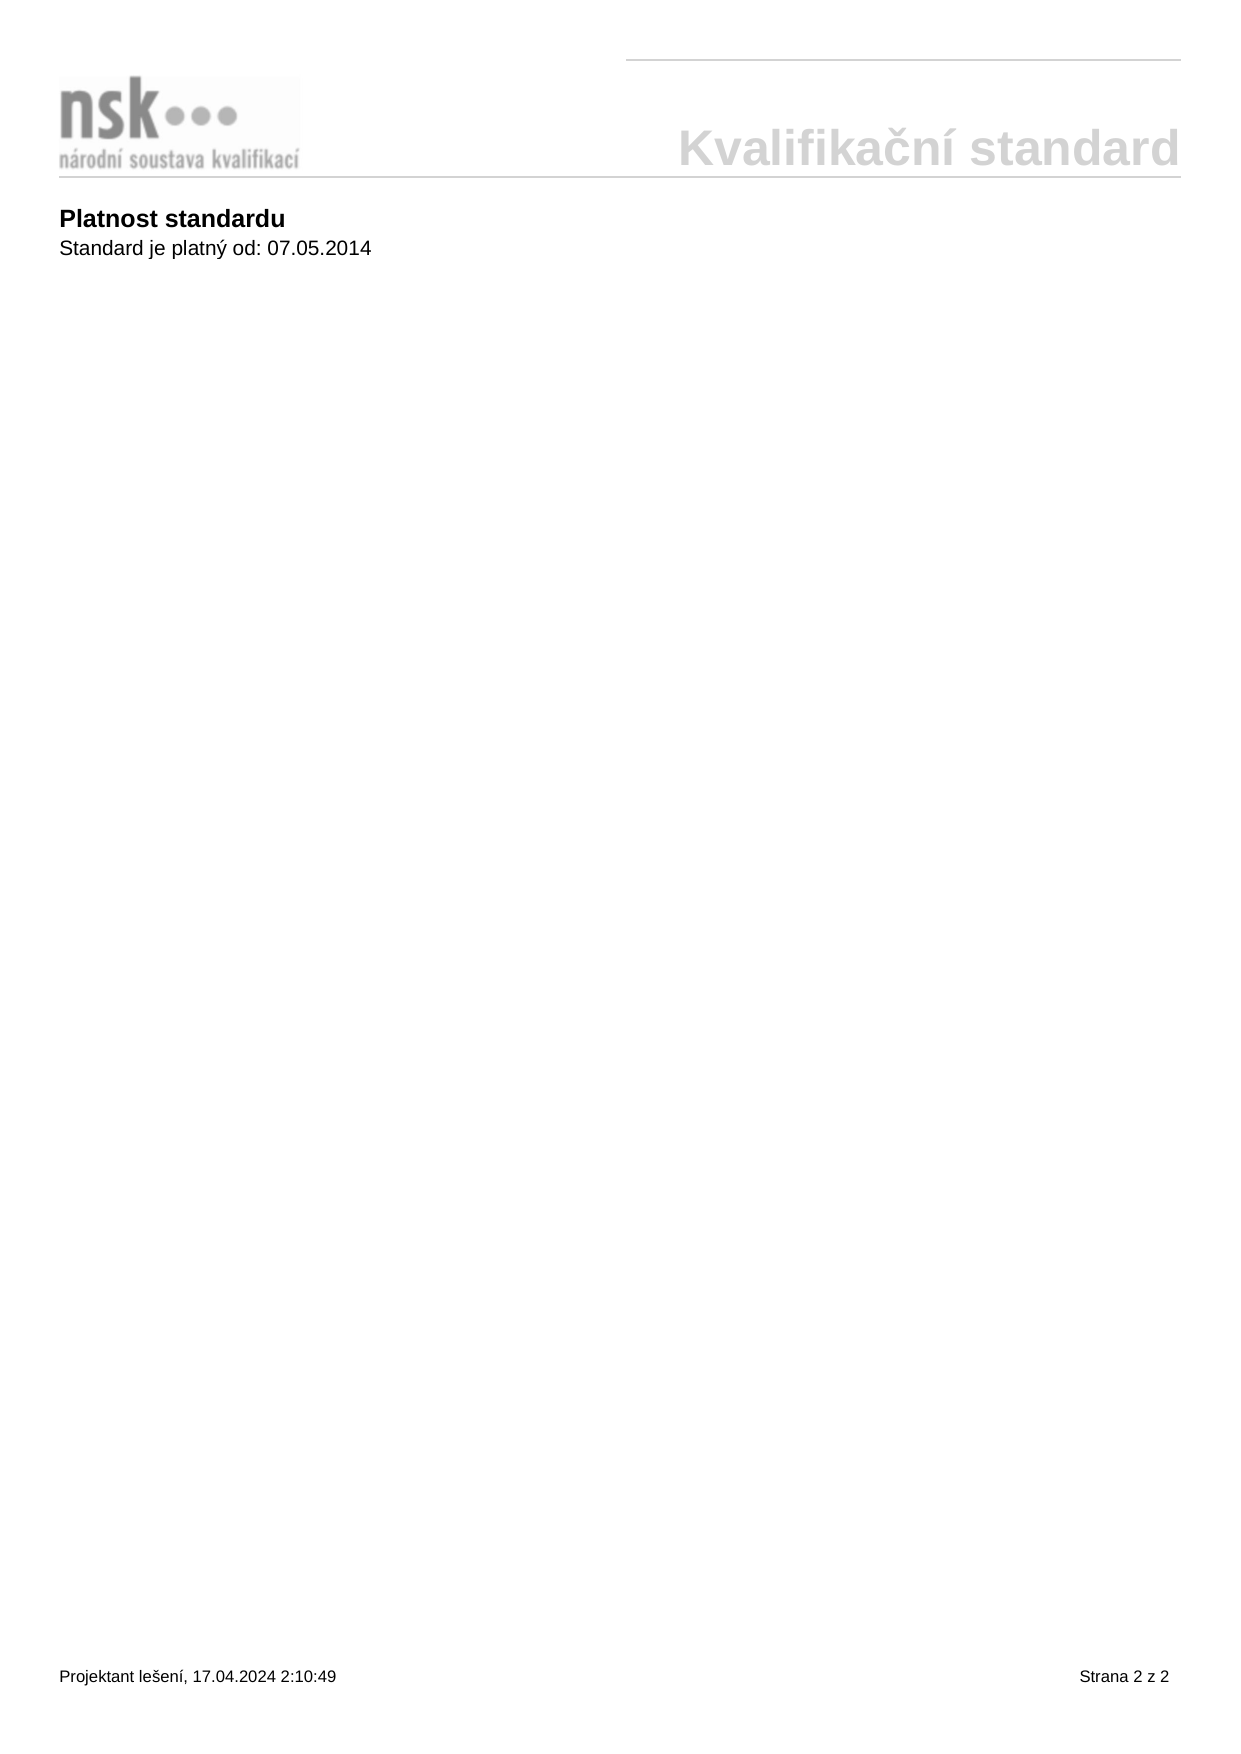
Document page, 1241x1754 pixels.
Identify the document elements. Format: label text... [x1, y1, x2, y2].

table_cell [1169, 1658, 1181, 1694]
table_cell [484, 194, 620, 200]
table_cell [1093, 194, 1169, 200]
picture [58, 59, 621, 171]
table_cell [59, 859, 483, 1159]
table_cell [862, 259, 1093, 559]
table_cell Platnost standardu [59, 200, 1181, 236]
table_cell [621, 59, 626, 170]
table_cell [626, 1409, 862, 1658]
table_cell [59, 1159, 483, 1409]
table_cell [620, 859, 626, 1159]
table_cell Standard je platný od: 07.05.2014 [59, 236, 1181, 259]
table_cell [484, 859, 620, 1159]
table_cell [626, 559, 862, 859]
table_cell [862, 194, 1093, 200]
table_cell [59, 171, 483, 176]
table_cell [1093, 859, 1169, 1159]
table_cell [59, 559, 483, 859]
table_cell [1093, 1409, 1169, 1658]
table_cell [484, 559, 620, 859]
table_cell [484, 1159, 620, 1409]
table_cell [626, 859, 862, 1159]
table_cell [1093, 559, 1169, 859]
table_cell [59, 178, 1181, 194]
table_cell [1169, 559, 1181, 859]
table_cell [1169, 194, 1181, 200]
table_cell [626, 194, 862, 200]
table_cell [59, 194, 483, 200]
table_cell Kvalifikační standard [626, 61, 1181, 176]
table_cell [862, 859, 1093, 1159]
table_cell [1169, 259, 1181, 559]
table_cell [1093, 259, 1169, 559]
table_cell [59, 259, 483, 559]
table_cell [59, 1409, 483, 1658]
table_cell Strana 2 z 2 [862, 1658, 1169, 1694]
table_cell [862, 1159, 1093, 1409]
table_cell [620, 259, 626, 559]
table_cell [484, 1409, 620, 1658]
table_cell [1169, 1409, 1181, 1658]
table_cell [862, 559, 1093, 859]
table_cell [484, 259, 620, 559]
table_cell [1169, 859, 1181, 1159]
table_cell [1169, 1159, 1181, 1409]
table_cell [620, 1409, 626, 1658]
table_cell [626, 1159, 862, 1409]
table_cell [620, 1159, 626, 1409]
table_cell [862, 1409, 1093, 1658]
table_cell [484, 171, 620, 176]
table_cell Projektant lešení, 17.04.2024 2:10:49 [59, 1658, 862, 1694]
table_cell [626, 259, 862, 559]
table_cell [1093, 1159, 1169, 1409]
table_cell [620, 559, 626, 859]
